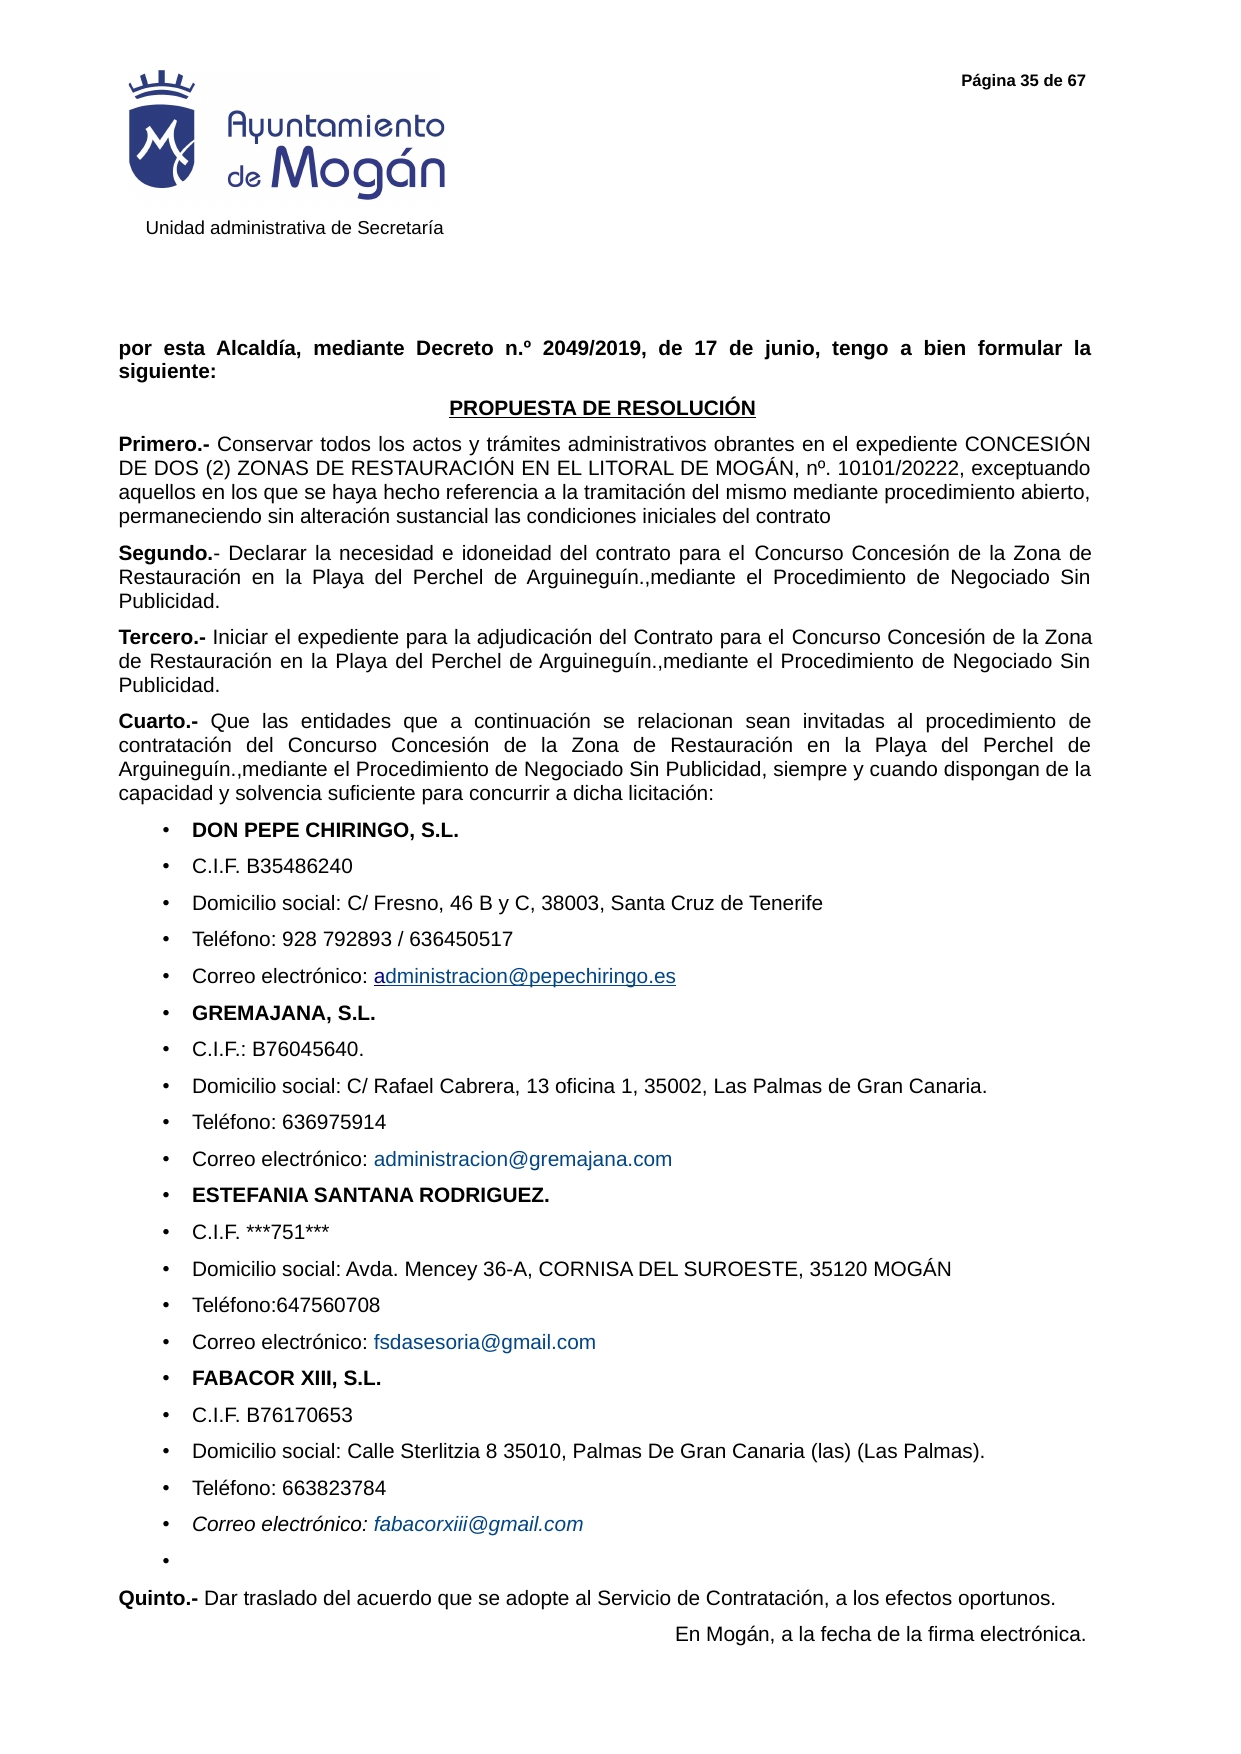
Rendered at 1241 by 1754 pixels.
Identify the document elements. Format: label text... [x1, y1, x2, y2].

list Domicilio social: Calle Sterlitzia 8 35010, Palmas De Gran Canaria (las) (Las Palmas). [162, 1439, 1092, 1463]
list Correo electrónico: fabacorxiii@gmail.com [162, 1512, 1092, 1536]
list Teléfono: 663823784 [162, 1476, 1092, 1500]
picture [128, 70, 445, 206]
text Quinto.- Dar traslado del acuerdo que se adopte al Servicio de Contratación, a los efectos oportunos. [118, 1585, 1092, 1609]
list C.I.F. ***751*** [162, 1220, 1092, 1244]
text Primero.- Conservar todos los actos y trámites administrativos obrantes en el expediente CONCESIÓN DE DOS (2) ZONAS DE RESTAURACIÓN EN EL LITORAL DE MOGÁN, nº. 10101/20222, exceptuando aquellos en los que se haya hecho referencia a la tramitación del mismo mediante procedimiento abierto, permaneciendo sin alteración sustancial las condiciones iniciales del contrato [118, 432, 1092, 528]
list Correo electrónico: fsdasesoria@gmail.com [162, 1329, 1092, 1353]
list C.I.F.: B76045640. [162, 1037, 1092, 1061]
list Correo electrónico: administracion@pepechiringo.es [162, 964, 1092, 988]
text por esta Alcaldía, mediante Decreto n.º 2049/2019, de 17 de junio, tengo a bien formular la siguiente: [118, 335, 1092, 383]
list GREMAJANA, S.L. [162, 1000, 1092, 1024]
list Teléfono: 928 792893 / 636450517 [162, 927, 1092, 951]
list FABACOR XIII, S.L. [162, 1366, 1092, 1390]
text Cuarto.- Que las entidades que a continuación se relacionan sean invitadas al procedimiento de contratación del Concurso Concesión de la Zona de Restauración en la Playa del Perchel de Arguineguín.,mediante el Procedimiento de Negociado Sin Publicidad, siempre y cuando dispongan de la capacidad y solvencia suficiente para concurrir a dicha licitación: [118, 709, 1092, 805]
list ESTEFANIA SANTANA RODRIGUEZ. [162, 1183, 1092, 1207]
list C.I.F. B35486240 [162, 854, 1092, 878]
text Tercero.- Iniciar el expediente para la adjudicación del Contrato para el Concurso Concesión de la Zona de Restauración en la Playa del Perchel de Arguineguín.,mediante el Procedimiento de Negociado Sin Publicidad. [118, 625, 1092, 697]
text PROPUESTA DE RESOLUCIÓN [118, 396, 1092, 420]
text Segundo.- Declarar la necesidad e idoneidad del contrato para el Concurso Concesión de la Zona de Restauración en la Playa del Perchel de Arguineguín.,mediante el Procedimiento de Negociado Sin Publicidad. [118, 541, 1092, 612]
list C.I.F. B76170653 [162, 1403, 1092, 1427]
list Teléfono: 636975914 [162, 1110, 1092, 1134]
list Domicilio social: C/ Fresno, 46 B y C, 38003, Santa Cruz de Tenerife [162, 891, 1092, 915]
list Domicilio social: C/ Rafael Cabrera, 13 oficina 1, 35002, Las Palmas de Gran Canaria. [162, 1073, 1092, 1098]
list Teléfono:647560708 [162, 1293, 1092, 1317]
text En Mogán, a la fecha de la firma electrónica. [118, 1622, 1092, 1646]
list Domicilio social: Avda. Mencey 36-A, CORNISA DEL SUROESTE, 35120 MOGÁN [162, 1256, 1092, 1280]
list DON PEPE CHIRINGO, S.L. [162, 818, 1092, 842]
list Correo electrónico: administracion@gremajana.com [162, 1147, 1092, 1171]
